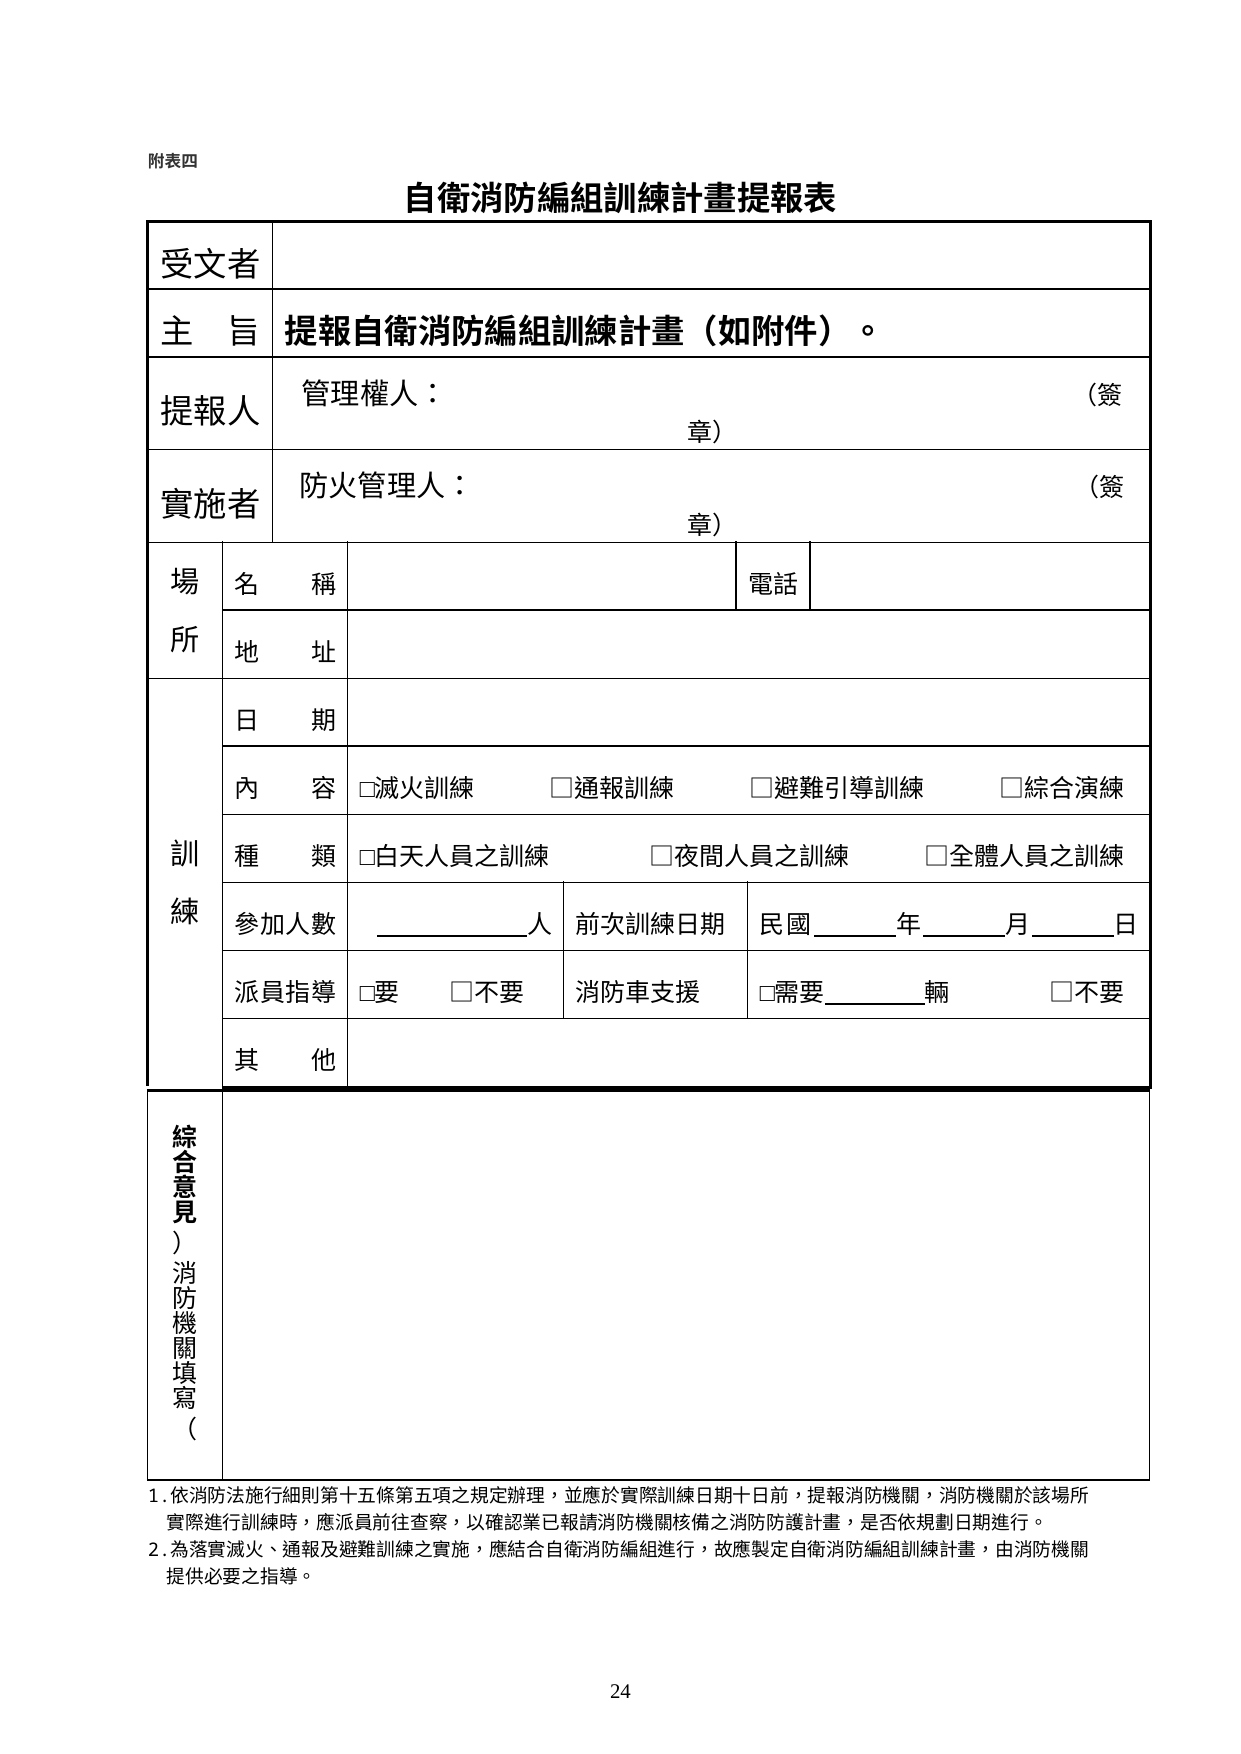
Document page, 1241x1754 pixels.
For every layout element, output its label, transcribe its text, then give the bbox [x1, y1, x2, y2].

table_cell [811, 543, 1149, 609]
table_cell 名 稱 [223, 543, 347, 609]
table_cell 其 他 [223, 1019, 347, 1086]
table_cell 日 期 [223, 679, 347, 745]
table_cell 實施者 [149, 450, 272, 541]
table_cell 訓 練 [149, 679, 222, 1086]
table_cell 參加人數 [223, 883, 347, 949]
table_cell 地 址 [223, 611, 347, 677]
table_cell 派員指導 [223, 951, 347, 1017]
table_cell [348, 679, 1149, 745]
table_cell □白天人員之訓練 □夜間人員之訓練 □全體人員之訓練 [348, 815, 1149, 881]
text 附表四 [148, 148, 1092, 172]
table_cell 人 [348, 883, 563, 949]
table_cell 電話 [737, 543, 809, 609]
table_header 綜合意見（消防機關填寫） [148, 1092, 222, 1479]
table_cell [348, 543, 735, 609]
table_header [273, 223, 1149, 288]
table_cell 前次訓練日期 [564, 883, 747, 949]
table_cell □滅火訓練 □通報訓練 □避難引導訓練 □綜合演練 [348, 747, 1149, 813]
table_cell 管理權人： （簽章） [273, 358, 1149, 449]
table_header [223, 1092, 1149, 1479]
table_cell 消防車支援 [564, 951, 747, 1017]
table_cell □要 □不要 [348, 951, 563, 1017]
table_cell 內 容 [223, 747, 347, 813]
text 自衛消防編組訓練計畫提報表 [148, 172, 1092, 220]
table_cell □需要 輛 □不要 [748, 951, 1149, 1017]
table_cell 民國 年 月 日 [748, 883, 1149, 949]
table_cell 防火管理人： （簽章） [273, 450, 1149, 541]
table_cell 主 旨 [149, 290, 272, 356]
table_cell [348, 1019, 1149, 1086]
table_cell 提報人 [149, 358, 272, 449]
text 1.依消防法施行細則第十五條第五項之規定辦理，並應於實際訓練日期十日前，提報消防機關，消防機關於該場所實際進行訓練時，應派員前往查察，以確認業已報請消防機關核備之消防防護計畫，是否依規劃日期進行。 [148, 1481, 1092, 1535]
table_cell 提報自衛消防編組訓練計畫（如附件）。 [273, 290, 1149, 356]
table_header 受文者 [149, 223, 272, 288]
table_cell 場 所 [149, 543, 222, 677]
table_cell [348, 611, 1149, 677]
text 2.為落實滅火、通報及避難訓練之實施，應結合自衛消防編組進行，故應製定自衛消防編組訓練計畫，由消防機關提供必要之指導。 [148, 1535, 1092, 1589]
table_cell 種 類 [223, 815, 347, 881]
